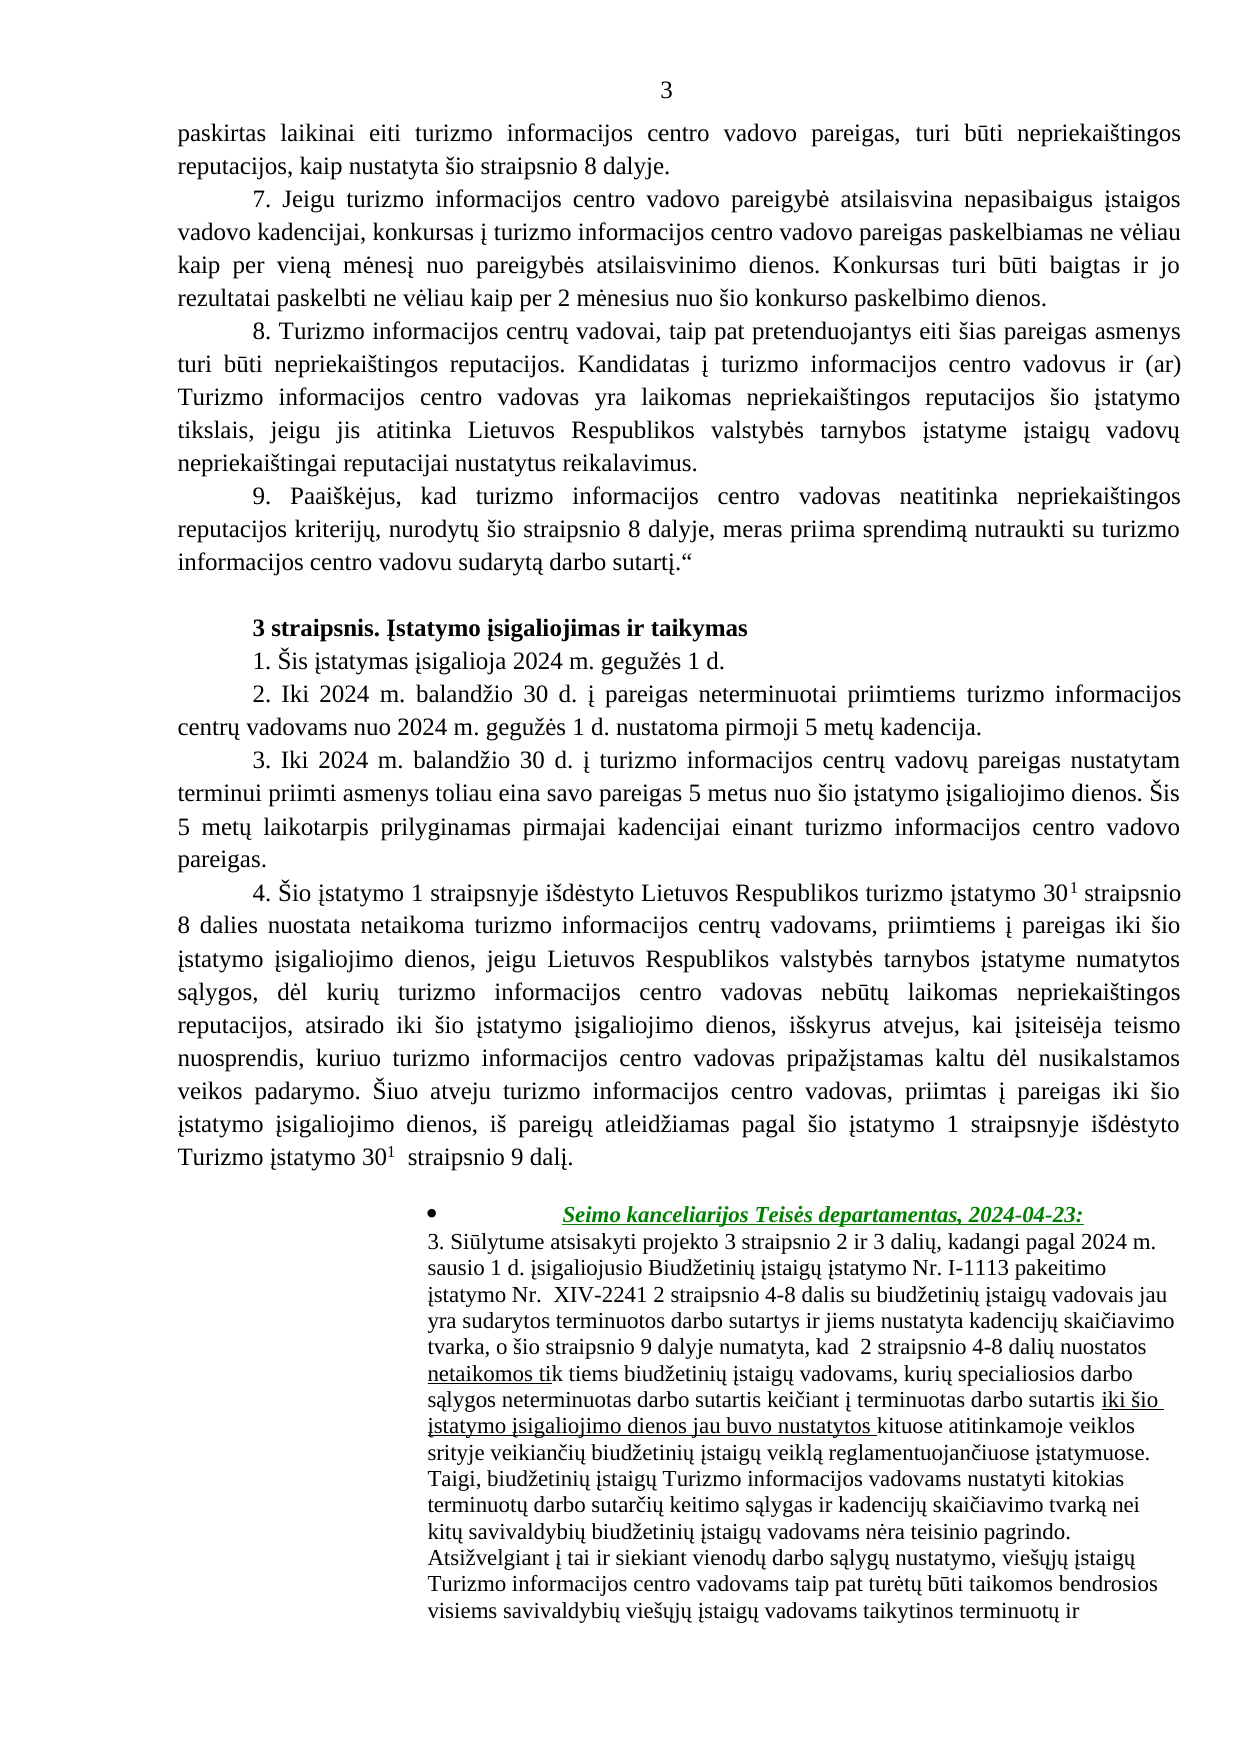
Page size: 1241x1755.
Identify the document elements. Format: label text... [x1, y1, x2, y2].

text 4. Šio įstatymo 1 straipsnyje išdėstyto Lietuvos Respublikos turizmo įstatymo 301 straipsnio 8 dalies nuostata netaikoma turizmo informacijos centrų vadovams, priimtiems į pareigas iki šio įstatymo įsigaliojimo dienos, jeigu Lietuvos Respublikos valstybės tarnybos įstatyme numatytos sąlygos, dėl kurių turizmo informacijos centro vadovas nebūtų laikomas nepriekaištingos reputacijos, atsirado iki šio įstatymo įsigaliojimo dienos, išskyrus atvejus, kai įsiteisėja teismo nuosprendis, kuriuo turizmo informacijos centro vadovas pripažįstamas kaltu dėl nusikalstamos veikos padarymo. Šiuo atveju turizmo informacijos centro vadovas, priimtas į pareigas iki šio įstatymo įsigaliojimo dienos, iš pareigų atleidžiamas pagal šio įstatymo 1 straipsnyje išdėstyto Turizmo įstatymo 301 straipsnio 9 dalį. [177, 878, 1181, 1171]
text paskirtas laikinai eiti turizmo informacijos centro vadovo pareigas, turi būti nepriekaištingos reputacijos, kaip nustatyta šio straipsnio 8 dalyje. [177, 118, 1181, 180]
text 8. Turizmo informacijos centrų vadovai, taip pat pretenduojantys eiti šias pareigas asmenys turi būti nepriekaištingos reputacijos. Kandidatas į turizmo informacijos centro vadovus ir (ar) Turizmo informacijos centro vadovas yra laikomas nepriekaištingos reputacijos šio įstatymo tikslais, jeigu jis atitinka Lietuvos Respublikos valstybės tarnybos įstatyme įstaigų vadovų nepriekaištingai reputacijai nustatytus reikalavimus. [177, 316, 1181, 477]
list Seimo kanceliarijos Teisės departamentas, 2024-04-23: [427, 1201, 1181, 1228]
text 3. Siūlytume atsisakyti projekto 3 straipsnio 2 ir 3 dalių, kadangi pagal 2024 m. sausio 1 d. įsigaliojusio Biudžetinių įstaigų įstatymo Nr. I-1113 pakeitimo įstatymo Nr. XIV-2241 2 straipsnio 4-8 dalis su biudžetinių įstaigų vadovais jau yra sudarytos terminuotos darbo sutartys ir jiems nustatyta kadencijų skaičiavimo tvarka, o šio straipsnio 9 dalyje numatyta, kad 2 straipsnio 4-8 dalių nuostatos netaikomos tik tiems biudžetinių įstaigų vadovams, kurių specialiosios darbo sąlygos neterminuotas darbo sutartis keičiant į terminuotas darbo sutartis iki šio įstatymo įsigaliojimo dienos jau buvo nustatytos kituose atitinkamoje veiklos srityje veikiančių biudžetinių įstaigų veiklą reglamentuojančiuose įstatymuose. Taigi, biudžetinių įstaigų Turizmo informacijos vadovams nustatyti kitokias terminuotų darbo sutarčių keitimo sąlygas ir kadencijų skaičiavimo tvarką nei kitų savivaldybių biudžetinių įstaigų vadovams nėra teisinio pagrindo. Atsižvelgiant į tai ir siekiant vienodų darbo sąlygų nustatymo, viešųjų įstaigų Turizmo informacijos centro vadovams taip pat turėtų būti taikomos bendrosios visiems savivaldybių viešųjų įstaigų vadovams taikytinos terminuotų ir [427, 1228, 1181, 1623]
text 3 straipsnis. Įstatymo įsigaliojimas ir taikymas [177, 613, 1181, 642]
text 7. Jeigu turizmo informacijos centro vadovo pareigybė atsilaisvina nepasibaigus įstaigos vadovo kadencijai, konkursas į turizmo informacijos centro vadovo pareigas paskelbiamas ne vėliau kaip per vieną mėnesį nuo pareigybės atsilaisvinimo dienos. Konkursas turi būti baigtas ir jo rezultatai paskelbti ne vėliau kaip per 2 mėnesius nuo šio konkurso paskelbimo dienos. [177, 184, 1181, 312]
text 2. Iki 2024 m. balandžio 30 d. į pareigas neterminuotai priimtiems turizmo informacijos centrų vadovams nuo 2024 m. gegužės 1 d. nustatoma pirmoji 5 metų kadencija. [177, 679, 1181, 741]
text 3. Iki 2024 m. balandžio 30 d. į turizmo informacijos centrų vadovų pareigas nustatytam terminui priimti asmenys toliau eina savo pareigas 5 metus nuo šio įstatymo įsigaliojimo dienos. Šis 5 metų laikotarpis prilyginamas pirmajai kadencijai einant turizmo informacijos centro vadovo pareigas. [177, 746, 1181, 873]
text 9. Paaiškėjus, kad turizmo informacijos centro vadovas neatitinka nepriekaištingos reputacijos kriterijų, nurodytų šio straipsnio 8 dalyje, meras priima sprendimą nutraukti su turizmo informacijos centro vadovu sudarytą darbo sutartį.“ [177, 481, 1181, 576]
text 1. Šis įstatymas įsigalioja 2024 m. gegužės 1 d. [177, 646, 1181, 675]
